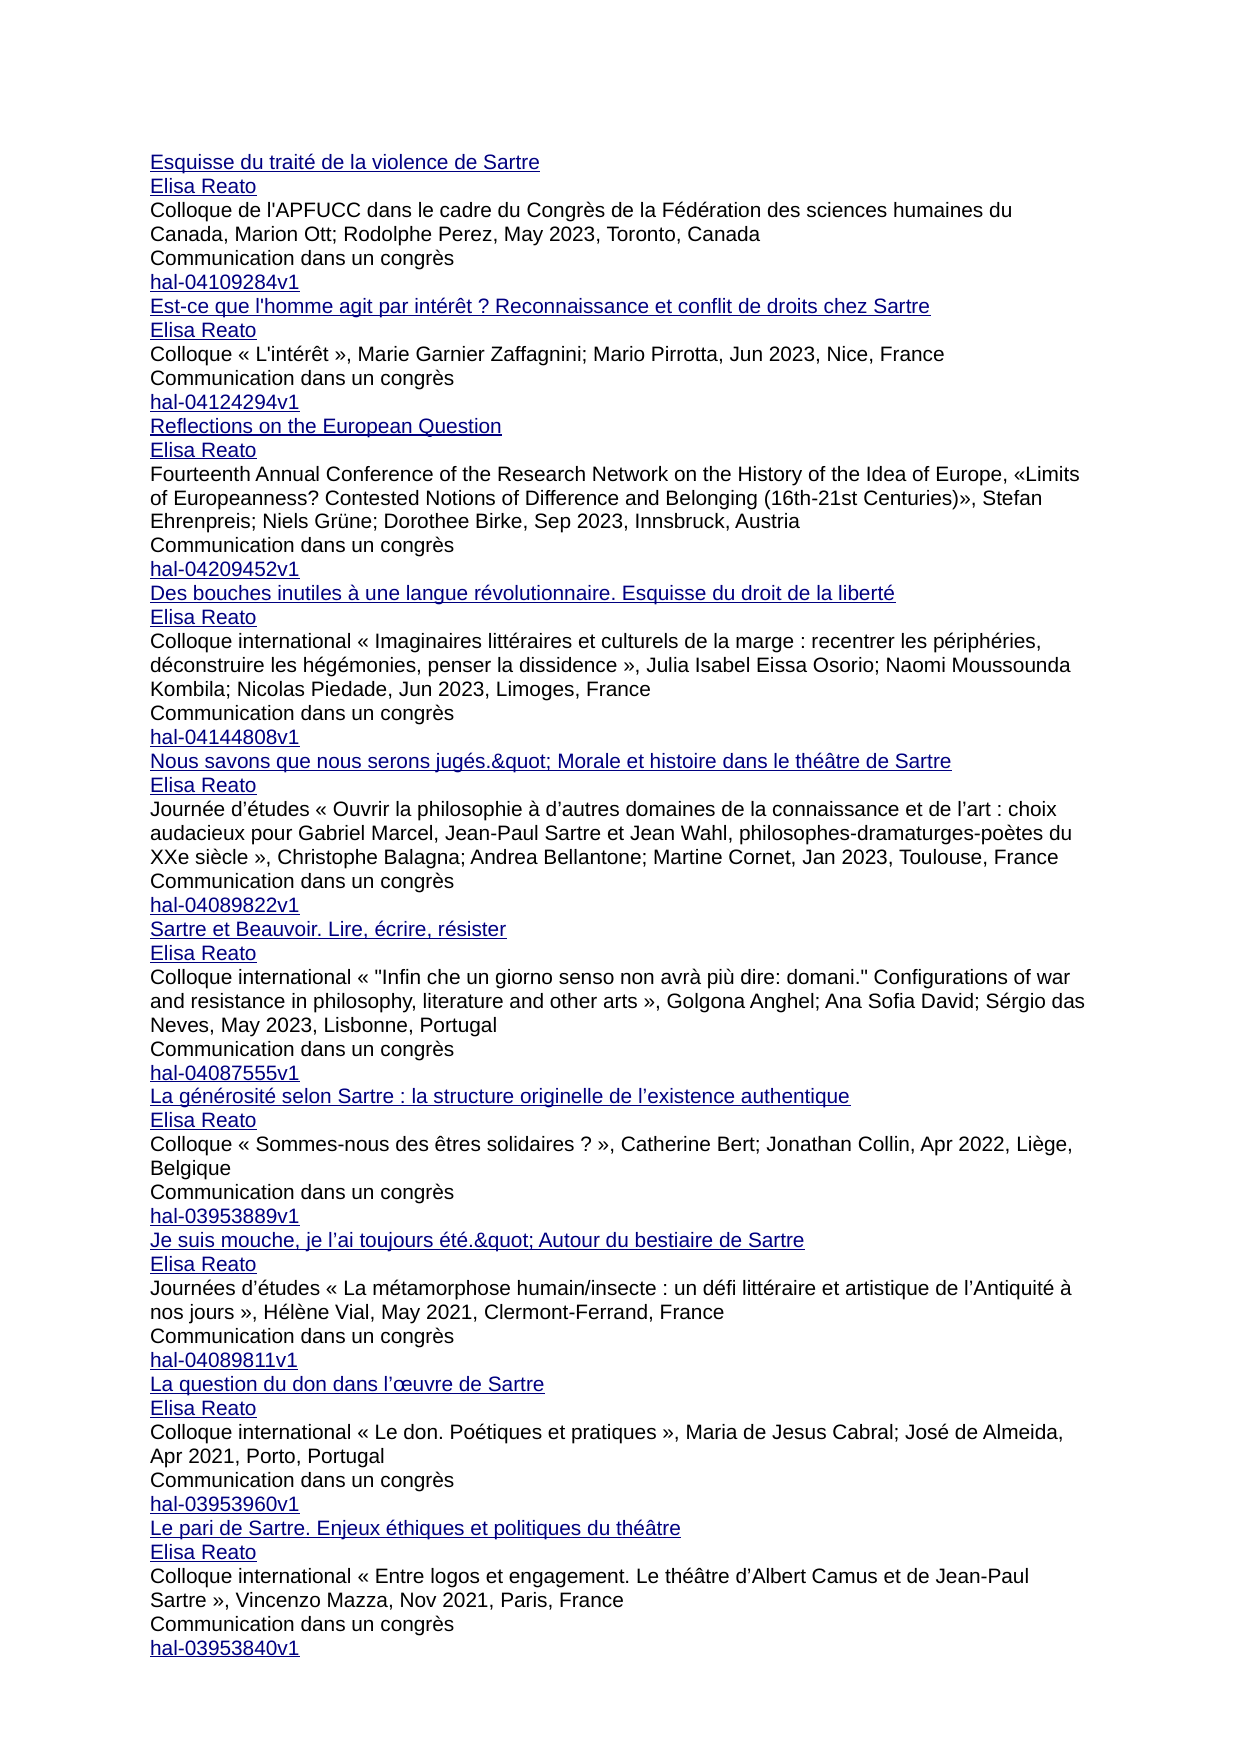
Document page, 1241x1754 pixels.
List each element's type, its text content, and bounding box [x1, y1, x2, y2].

table_cell Des bouches inutiles à une langue révolutionnaire. Esquisse du droit de la liberté Elisa Reato Colloque international « Imaginaires littéraires et culturels de la marge : recentrer les périphéries, déconstruire les hégémonies, penser la dissidence », Julia Isabel Eissa Osorio; Naomi Moussounda Kombila; Nicolas Piedade, Jun 2023, Limoges, France Communication dans un congrès hal-04144808v1 [150, 581, 1090, 749]
table_cell Reflections on the European Question Elisa Reato Fourteenth Annual Conference of the Research Network on the History of the Idea of Europe, «Limits of Europeanness? Contested Notions of Difference and Belonging (16th-21st Centuries)», Stefan Ehrenpreis; Niels Grüne; Dorothee Birke, Sep 2023, Innsbruck, Austria Communication dans un congrès hal-04209452v1 [150, 414, 1090, 581]
table_cell Le pari de Sartre. Enjeux éthiques et politiques du théâtre Elisa Reato Colloque international « Entre logos et engagement. Le théâtre d’Albert Camus et de Jean-Paul Sartre », Vincenzo Mazza, Nov 2021, Paris, France Communication dans un congrès hal-03953840v1 [150, 1516, 1090, 1659]
table_cell Nous savons que nous serons jugés.&quot; Morale et histoire dans le théâtre de Sartre Elisa Reato Journée d’études « Ouvrir la philosophie à d’autres domaines de la connaissance et de l’art : choix audacieux pour Gabriel Marcel, Jean-Paul Sartre et Jean Wahl, philosophes-dramaturges-poètes du XXe siècle », Christophe Balagna; Andrea Bellantone; Martine Cornet, Jan 2023, Toulouse, France Communication dans un congrès hal-04089822v1 [150, 749, 1090, 917]
table_cell Est-ce que l'homme agit par intérêt ? Reconnaissance et conflit de droits chez Sartre Elisa Reato Colloque « L'intérêt », Marie Garnier Zaffagnini; Mario Pirrotta, Jun 2023, Nice, France Communication dans un congrès hal-04124294v1 [150, 294, 1090, 413]
table_cell Esquisse du traité de la violence de Sartre Elisa Reato Colloque de l'APFUCC dans le cadre du Congrès de la Fédération des sciences humaines du Canada, Marion Ott; Rodolphe Perez, May 2023, Toronto, Canada Communication dans un congrès hal-04109284v1 [150, 150, 1090, 294]
table_cell La question du don dans l’œuvre de Sartre Elisa Reato Colloque international « Le don. Poétiques et pratiques », Maria de Jesus Cabral; José de Almeida, Apr 2021, Porto, Portugal Communication dans un congrès hal-03953960v1 [150, 1372, 1090, 1516]
table_cell La générosité selon Sartre : la structure originelle de l’existence authentique Elisa Reato Colloque « Sommes-nous des êtres solidaires ? », Catherine Bert; Jonathan Collin, Apr 2022, Liège, Belgique Communication dans un congrès hal-03953889v1 [150, 1084, 1090, 1228]
table_cell Je suis mouche, je l’ai toujours été.&quot; Autour du bestiaire de Sartre Elisa Reato Journées d’études « La métamorphose humain/insecte : un défi littéraire et artistique de l’Antiquité à nos jours », Hélène Vial, May 2021, Clermont-Ferrand, France Communication dans un congrès hal-04089811v1 [150, 1228, 1090, 1372]
table_cell Sartre et Beauvoir. Lire, écrire, résister Elisa Reato Colloque international « "Infin che un giorno senso non avrà più dire: domani." Configurations of war and resistance in philosophy, literature and other arts », Golgona Anghel; Ana Sofia David; Sérgio das Neves, May 2023, Lisbonne, Portugal Communication dans un congrès hal-04087555v1 [150, 917, 1090, 1084]
